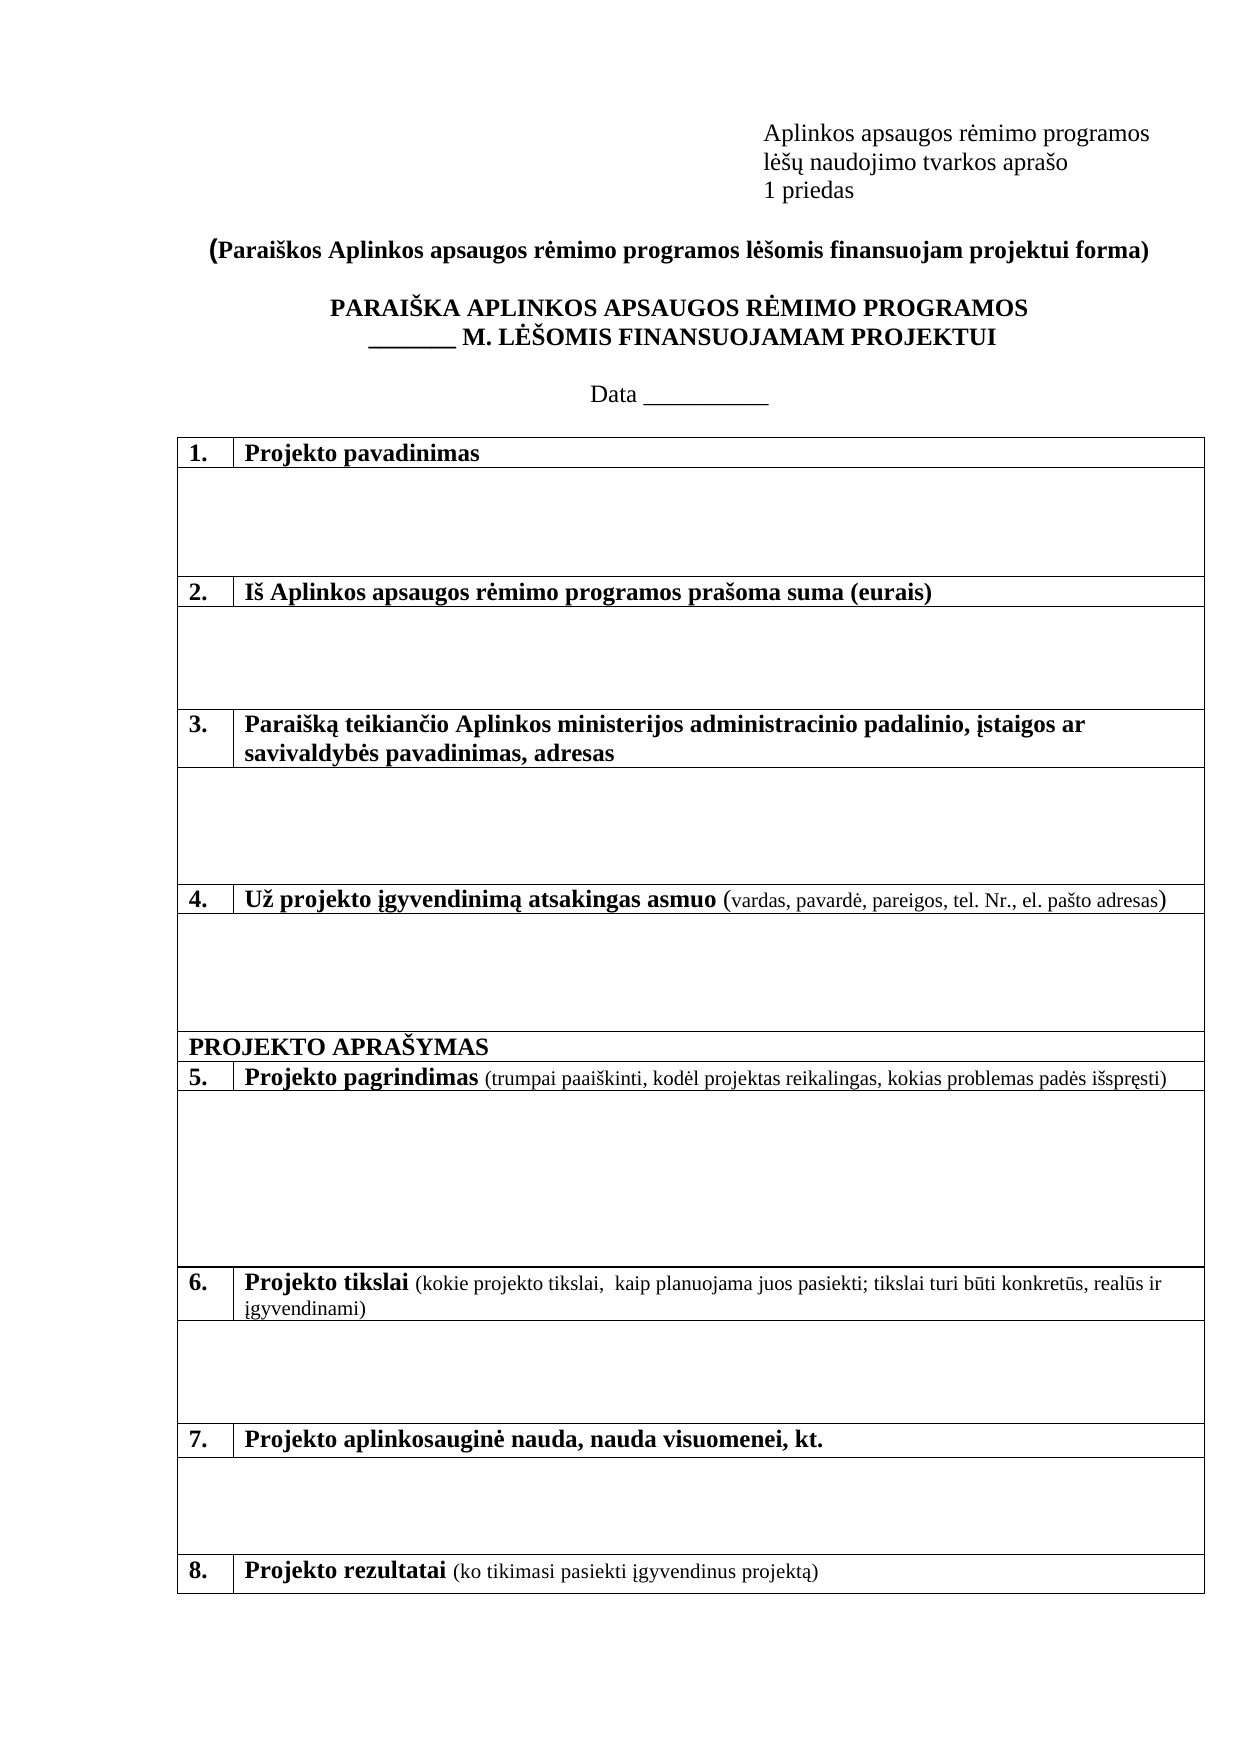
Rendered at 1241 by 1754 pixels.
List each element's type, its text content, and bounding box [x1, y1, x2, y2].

text (Paraiškos Aplinkos apsaugos rėmimo programos lėšomis finansuojam projektui forma) [177, 233, 1181, 264]
table_cell Projekto aplinkosauginė nauda, nauda visuomenei, kt. [234, 1424, 1204, 1457]
table_cell PROJEKTO APRAŠYMAS [178, 1032, 1204, 1061]
table_cell Projekto rezultatai (ko tikimasi pasiekti įgyvendinus projektą) [234, 1555, 1204, 1593]
table_cell 4. [178, 885, 233, 913]
table_cell [178, 607, 1204, 708]
text 1 priedas [688, 176, 1181, 204]
text Aplinkos apsaugos rėmimo programos [627, 118, 1181, 147]
table_cell Projekto tikslai (kokie projekto tikslai, kaip planuojama juos pasiekti; tikslai turi būti konkretūs, realūs ir įgyvendinami) [234, 1268, 1204, 1320]
table_cell 2. [178, 577, 233, 606]
table_cell Iš Aplinkos apsaugos rėmimo programos prašoma suma (eurais) [234, 577, 1204, 606]
table_cell Projekto pagrindimas (trumpai paaiškinti, kodėl projektas reikalingas, kokias problemas padės išspręsti) [234, 1062, 1204, 1090]
table_cell [178, 1091, 1204, 1266]
table_cell [178, 768, 1204, 883]
table_cell [178, 1321, 1204, 1423]
table_cell Paraišką teikiančio Aplinkos ministerijos administracinio padalinio, įstaigos ar savivaldybės pavadinimas, adresas [234, 710, 1204, 767]
table_cell [178, 468, 1204, 576]
text Data __________ [177, 379, 1181, 408]
text lėšų naudojimo tvarkos aprašo [627, 147, 1181, 176]
table_cell 3. [178, 710, 233, 767]
table_header Projekto pavadinimas [234, 438, 1204, 467]
table_header 1. [178, 438, 233, 467]
table_cell 5. [178, 1062, 233, 1090]
table_cell [178, 914, 1204, 1031]
table_cell [178, 1458, 1204, 1554]
table_cell Už projekto įgyvendinimą atsakingas asmuo (vardas, pavardė, pareigos, tel. Nr., el. pašto adresas) [234, 885, 1204, 913]
table_cell 8. [178, 1555, 233, 1593]
text _______ M. LĖŠOMIS FINANSUOJAMAM PROJEKTUI [177, 322, 1181, 351]
table_cell 7. [178, 1424, 233, 1457]
text PARAIŠKA APLINKOS APSAUGOS RĖMIMO PROGRAMOS [177, 293, 1181, 322]
table_cell 6. [178, 1268, 233, 1320]
